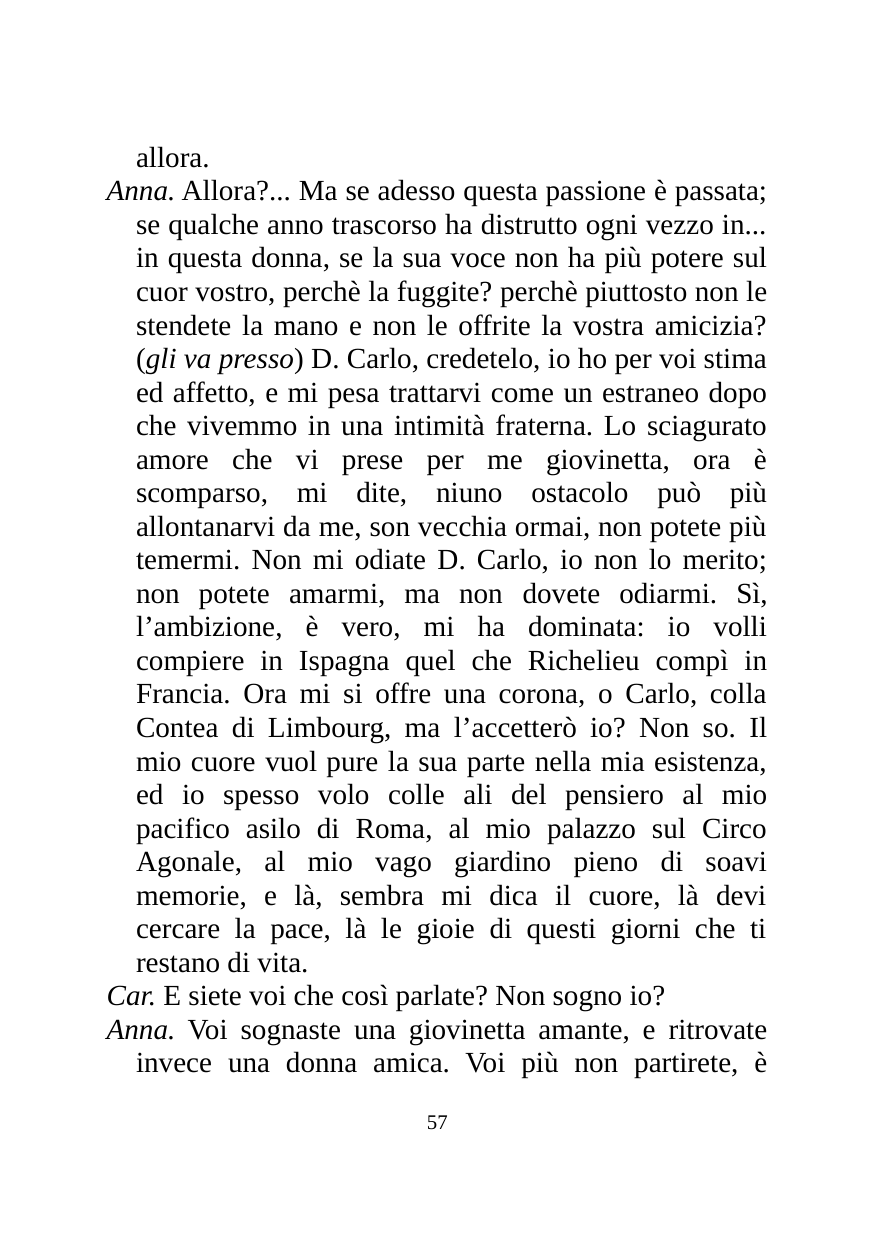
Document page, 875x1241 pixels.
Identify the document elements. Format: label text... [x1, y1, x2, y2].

text allora. [106, 140, 768, 173]
text Anna. Allora?... Ma se adesso questa passione è passata; se qualche anno trascorso ha distrutto ogni vezzo in... in questa donna, se la sua voce non ha più potere sul cuor vostro, perchè la fuggite? perchè piuttosto non le stendete la mano e non le offrite la vostra amicizia? (gli va presso) D. Carlo, credetelo, io ho per voi stima ed affetto, e mi pesa trattarvi come un estraneo dopo che vivemmo in una intimità fraterna. Lo sciagurato amore che vi prese per me giovinetta, ora è scomparso, mi dite, niuno ostacolo può più allontanarvi da me, son vecchia ormai, non potete più temermi. Non mi odiate D. Carlo, io non lo merito; non potete amarmi, ma non dovete odiarmi. Sì, l’ambizione, è vero, mi ha dominata: io volli compiere in Ispagna quel che Richelieu compì in Francia. Ora mi si offre una corona, o Carlo, colla Contea di Limbourg, ma l’accetterò io? Non so. Il mio cuore vuol pure la sua parte nella mia esistenza, ed io spesso volo colle ali del pensiero al mio pacifico asilo di Roma, al mio palazzo sul Circo Agonale, al mio vago giardino pieno di soavi memorie, e là, sembra mi dica il cuore, là devi cercare la pace, là le gioie di questi giorni che ti restano di vita. [106, 173, 768, 978]
text Anna. Voi sognaste una giovinetta amante, e ritrovate invece una donna amica. Voi più non partirete, è [106, 1012, 768, 1079]
text Car. E siete voi che così parlate? Non sogno io? [106, 978, 768, 1012]
